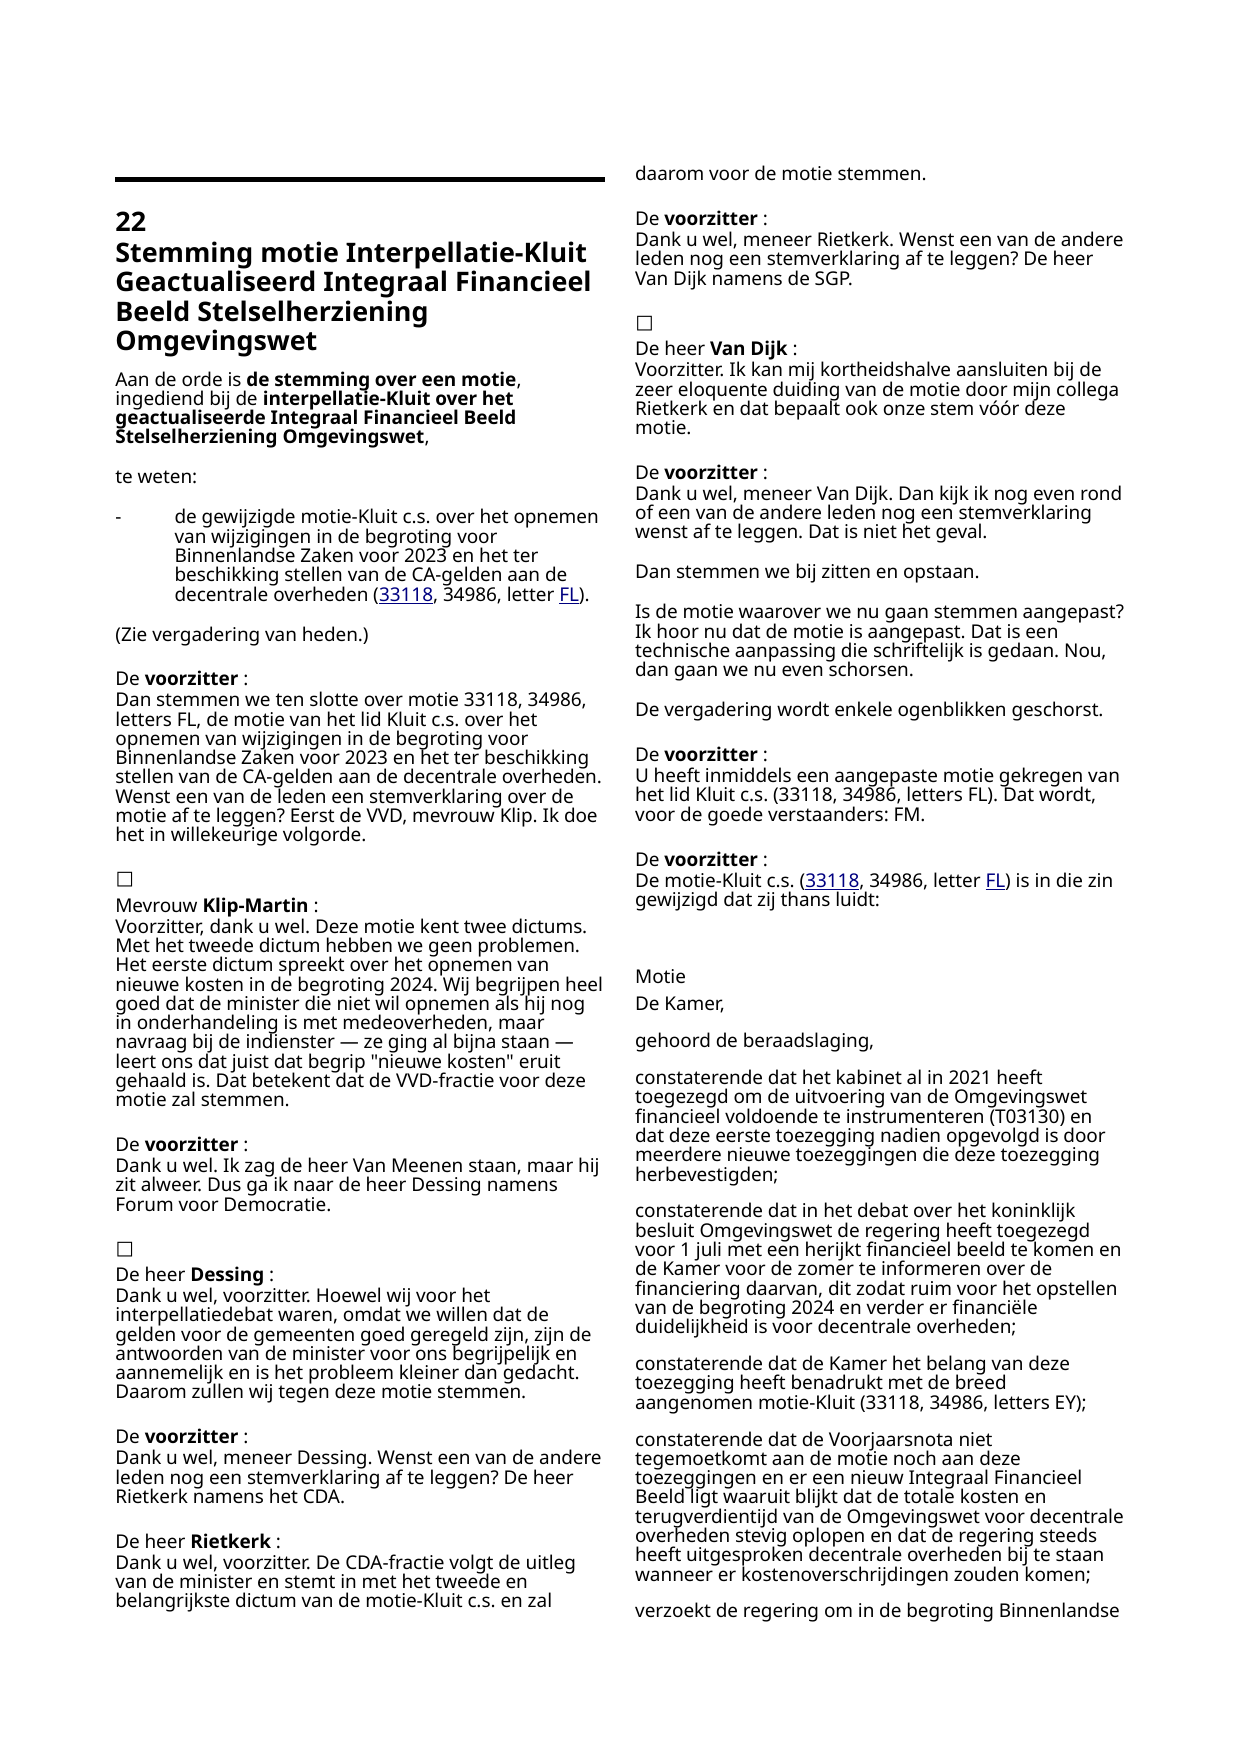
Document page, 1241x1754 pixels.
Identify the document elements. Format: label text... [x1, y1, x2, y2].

text Mevrouw Klip-Martin : [115, 892, 605, 918]
list de gewijzigde motie-Kluit c.s. over het opnemen van wijzigingen in de begroting voor Binnenlandse Zaken voor 2023 en het ter beschikking stellen van de CA-gelden aan de decentrale overheden (33118, 34986, letter FL). [115, 508, 605, 605]
text daarom voor de motie stemmen. [635, 165, 1125, 184]
text Dank u wel. Ik zag de heer Van Meenen staan, maar hij zit alweer. Dus ga ik naar de heer Dessing namens Forum voor Democratie. [115, 1157, 605, 1215]
text Dank u wel, voorzitter. Hoewel wij voor het interpellatiedebat waren, omdat we willen dat de gelden voor de gemeenten goed geregeld zijn, zijn de antwoorden van de minister voor ons begrijpelijk en aannemelijk en is het probleem kleiner dan gedacht. Daarom zullen wij tegen deze motie stemmen. [115, 1287, 605, 1403]
text De Kamer, [635, 995, 1125, 1014]
text ⬜ [635, 310, 1125, 336]
text te weten: [115, 468, 605, 488]
text Voorzitter, dank u wel. Deze motie kent twee dictums. Met het tweede dictum hebben we geen problemen. Het eerste dictum spreekt over het opnemen van nieuwe kosten in de begroting 2024. Wij begrijpen heel goed dat de minister die niet wil opnemen als hij nog in onderhandeling is met medeoverheden, maar navraag bij de indienster — ze ging al bijna staan — leert ons dat juist dat begrip "nieuwe kosten" eruit gehaald is. Dat betekent dat de VVD-fractie voor deze motie zal stemmen. [115, 918, 605, 1111]
text De heer Van Dijk : [635, 336, 1125, 361]
text De voorzitter : [635, 205, 1125, 231]
text Dank u wel, voorzitter. De CDA-fractie volgt de uitleg van de minister en stemt in met het tweede en belangrijkste dictum van de motie-Kluit c.s. en zal [115, 1554, 605, 1612]
text De motie-Kluit c.s. (33118, 34986, letter FL) is in die zin gewijzigd dat zij thans luidt: [635, 872, 1125, 910]
text Dan stemmen we ten slotte over motie 33118, 34986, letters FL, de motie van het lid Kluit c.s. over het opnemen van wijzigingen in de begroting voor Binnenlandse Zaken voor 2023 en het ter beschikking stellen van de CA-gelden aan de decentrale overheden. Wenst een van de leden een stemverklaring over de motie af te leggen? Eerst de VVD, mevrouw Klip. Ik doe het in willekeurige volgorde. [115, 691, 605, 846]
text Dank u wel, meneer Dessing. Wenst een van de andere leden nog een stemverklaring af te leggen? De heer Rietkerk namens het CDA. [115, 1449, 605, 1507]
text Dank u wel, meneer Van Dijk. Dan kijk ik nog even rond of een van de andere leden nog een stemverklaring wenst af te leggen. Dat is niet het geval. [635, 485, 1125, 543]
text 22 [115, 203, 605, 239]
text constaterende dat de Kamer het belang van deze toezegging heeft benadrukt met de breed aangenomen motie-Kluit (33118, 34986, letters EY); [635, 1355, 1125, 1413]
text De voorzitter : [635, 459, 1125, 485]
text ⬜ [115, 1236, 605, 1261]
text Motie [635, 963, 1125, 989]
text Voorzitter. Ik kan mij kortheidshalve aansluiten bij de zeer eloquente duiding van de motie door mijn collega Rietkerk en dat bepaalt ook onze stem vóór deze motie. [635, 361, 1125, 438]
text constaterende dat de Voorjaarsnota niet tegemoetkomt aan de motie noch aan deze toezeggingen en er een nieuw Integraal Financieel Beeld ligt waaruit blijkt dat de totale kosten en terugverdientijd van de Omgevingswet voor decentrale overheden stevig oplopen en dat de regering steeds heeft uitgesproken decentrale overheden bij te staan wanneer er kostenoverschrijdingen zouden komen; [635, 1431, 1125, 1585]
text ⬜ [115, 866, 605, 892]
text constaterende dat het kabinet al in 2021 heeft toegezegd om de uitvoering van de Omgevingswet financieel voldoende te instrumenteren (T03130) en dat deze eerste toezegging nadien opgevolgd is door meerdere nieuwe toezeggingen die deze toezegging herbevestigden; [635, 1069, 1125, 1185]
text Dan stemmen we bij zitten en opstaan. [635, 563, 1125, 583]
text Is de motie waarover we nu gaan stemmen aangepast? Ik hoor nu dat de motie is aangepast. Dat is een technische aanpassing die schriftelijk is gedaan. Nou, dan gaan we nu even schorsen. [635, 603, 1125, 681]
text constaterende dat in het debat over het koninklijk besluit Omgevingswet de regering heeft toegezegd voor 1 juli met een herijkt financieel beeld te komen en de Kamer voor de zomer te informeren over de financiering daarvan, dit zodat ruim voor het opstellen van de begroting 2024 en verder er financiële duidelijkheid is voor decentrale overheden; [635, 1202, 1125, 1337]
text De heer Dessing : [115, 1261, 605, 1287]
text Dank u wel, meneer Rietkerk. Wenst een van de andere leden nog een stemverklaring af te leggen? De heer Van Dijk namens de SGP. [635, 231, 1125, 289]
text Stemming motie Interpellatie-Kluit Geactualiseerd Integraal Financieel Beeld Stelselherziening Omgevingswet [115, 239, 605, 371]
text De voorzitter : [115, 666, 605, 691]
text Aan de orde is de stemming over een motie, ingediend bij de interpellatie-Kluit over het geactualiseerde Integraal Financieel Beeld Stelselherziening Omgevingswet, [115, 371, 605, 448]
text De voorzitter : [115, 1131, 605, 1157]
text De voorzitter : [635, 741, 1125, 767]
text gehoord de beraadslaging, [635, 1032, 1125, 1051]
text De voorzitter : [115, 1424, 605, 1449]
text De vergadering wordt enkele ogenblikken geschorst. [635, 701, 1125, 721]
text U heeft inmiddels een aangepaste motie gekregen van het lid Kluit c.s. (33118, 34986, letters FL). Dat wordt, voor de goede verstaanders: FM. [635, 767, 1125, 825]
text (Zie vergadering van heden.) [115, 626, 605, 645]
text De heer Rietkerk : [115, 1528, 605, 1554]
text De voorzitter : [635, 846, 1125, 872]
text verzoekt de regering om in de begroting Binnenlandse [635, 1602, 1125, 1622]
